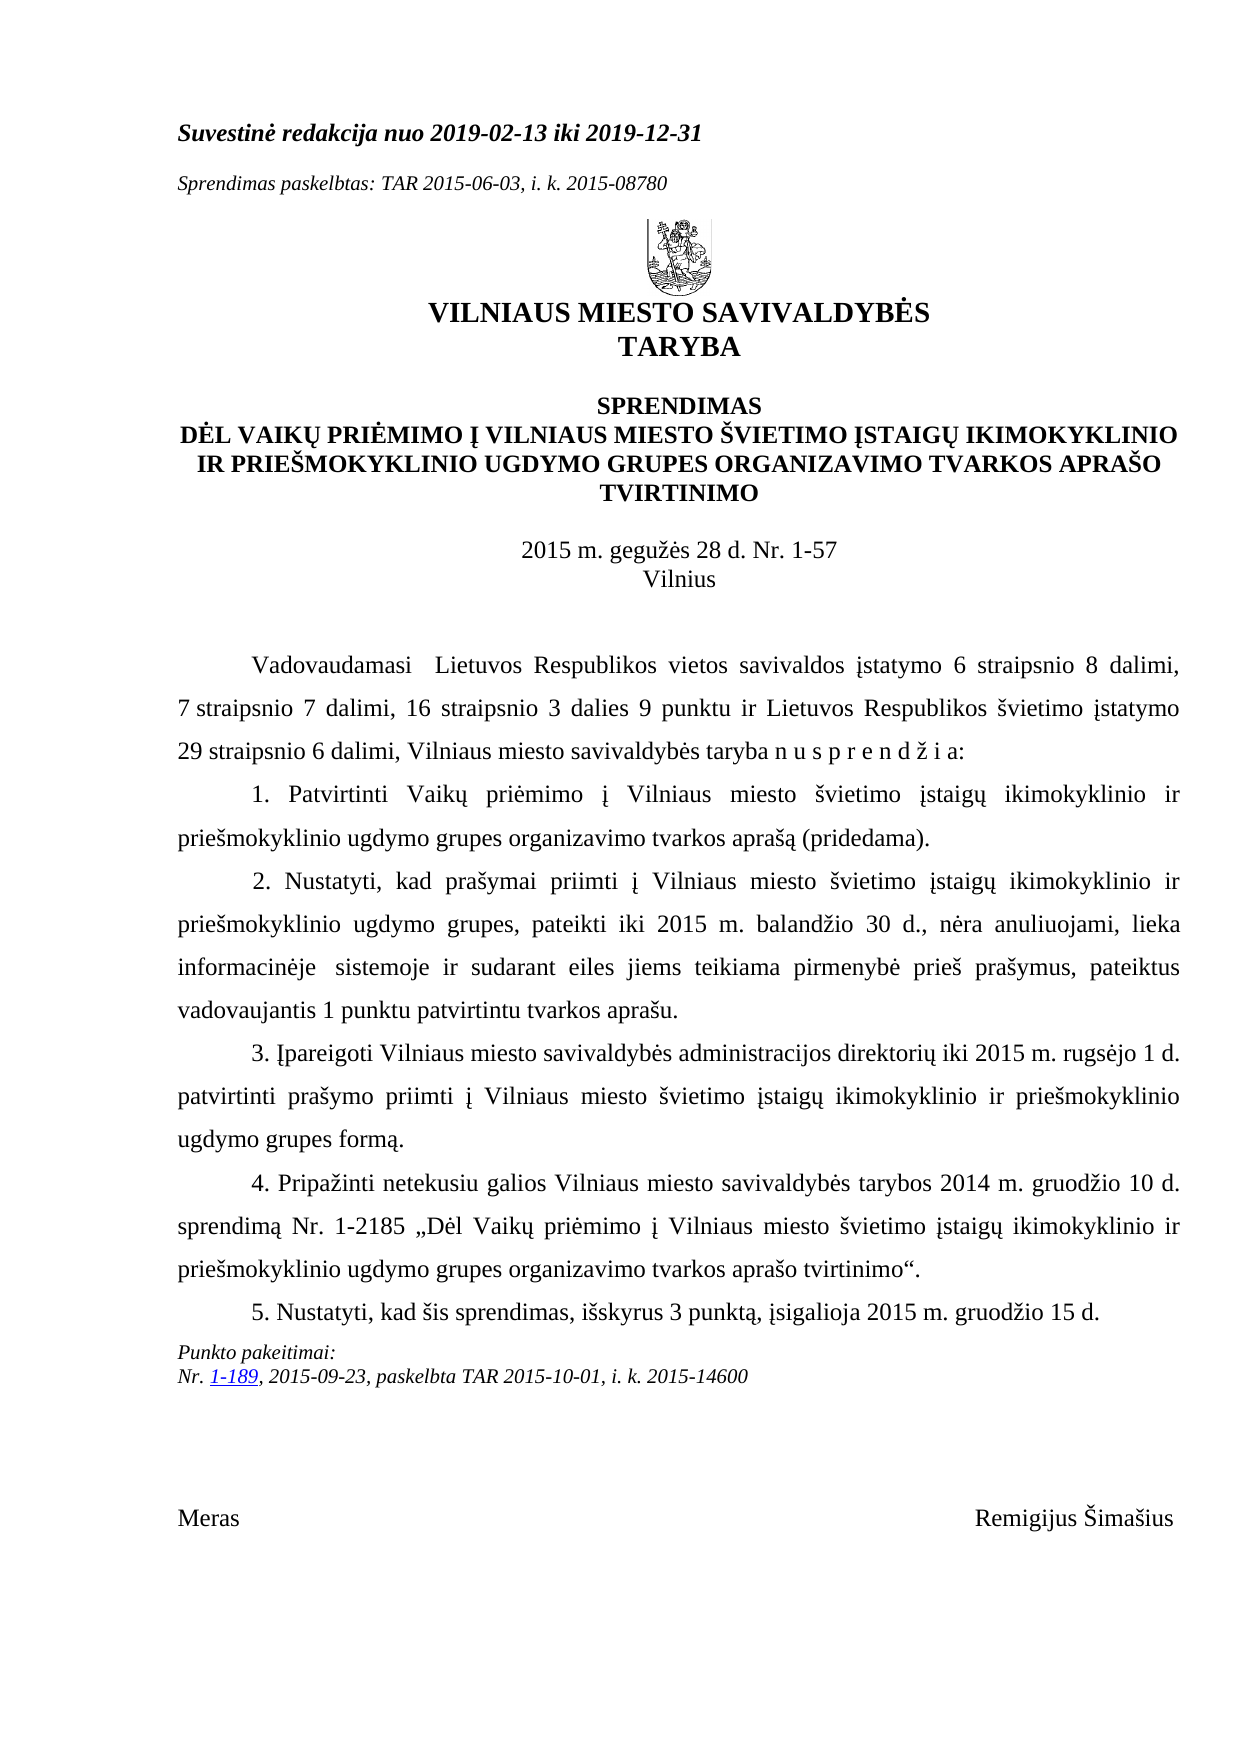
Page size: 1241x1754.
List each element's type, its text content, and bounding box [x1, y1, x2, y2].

text Vilnius [177, 564, 1181, 593]
text DĖL VAIKŲ PRIĖMIMO Į VILNIAUS MIESTO ŠVIETIMO ĮSTAIGŲ IKIMOKYKLINIO IR PRIEŠMOKYKLINIO UGDYMO GRUPES ORGANIZAVIMO TVARKOS APRAŠO TVIRTINIMO [177, 420, 1181, 506]
text 1. Patvirtinti Vaikų priėmimo į Vilniaus miesto švietimo įstaigų ikimokyklinio ir priešmokyklinio ugdymo grupes organizavimo tvarkos aprašą (pridedama). [177, 779, 1181, 851]
text VILNIAUS MIESTO SAVIVALDYBĖS [177, 296, 1181, 329]
text 3. Įpareigoti Vilniaus miesto savivaldybės administracijos direktorių iki 2015 m. rugsėjo 1 d. patvirtinti prašymo priimti į Vilniaus miesto švietimo įstaigų ikimokyklinio ir priešmokyklinio ugdymo grupes formą. [177, 1038, 1181, 1153]
text 2015 m. gegužės 28 d. Nr. 1-57 [177, 535, 1181, 564]
text 2. Nustatyti, kad prašymai priimti į Vilniaus miesto švietimo įstaigų ikimokyklinio ir priešmokyklinio ugdymo grupes, pateikti iki 2015 m. balandžio 30 d., nėra anuliuojami, lieka informacinėje sistemoje ir sudarant eiles jiems teikiama pirmenybė prieš prašymus, pateiktus vadovaujantis 1 punktu patvirtintu tvarkos aprašu. [177, 866, 1181, 1024]
text Suvestinė redakcija nuo 2019-02-13 iki 2019-12-31 [177, 118, 1181, 147]
text TARYBA [177, 329, 1181, 363]
text Sprendimas paskelbtas: TAR 2015-06-03, i. k. 2015-08780 [177, 171, 1181, 195]
text Vadovaudamasi Lietuvos Respublikos vietos savivaldos įstatymo 6 straipsnio 8 dalimi, 7 straipsnio 7 dalimi, 16 straipsnio 3 dalies 9 punktu ir Lietuvos Respublikos švietimo įstatymo 29 straipsnio 6 dalimi, Vilniaus miesto savivaldybės taryba n u s p r e n d ž i a: [177, 650, 1181, 765]
text 5. Nustatyti, kad šis sprendimas, išskyrus 3 punktą, įsigalioja 2015 m. gruodžio 15 d. [177, 1297, 1181, 1326]
text 4. Pripažinti netekusiu galios Vilniaus miesto savivaldybės tarybos 2014 m. gruodžio 10 d. sprendimą Nr. 1-2185 „Dėl Vaikų priėmimo į Vilniaus miesto švietimo įstaigų ikimokyklinio ir priešmokyklinio ugdymo grupes organizavimo tvarkos aprašo tvirtinimo“. [177, 1168, 1181, 1283]
text SPRENDIMAS [177, 391, 1181, 420]
text Nr. 1-189, 2015-09-23, paskelbta TAR 2015-10-01, i. k. 2015-14600 [177, 1364, 1181, 1388]
text Meras Remigijus Šimašius [177, 1503, 1181, 1532]
text Punkto pakeitimai: [177, 1340, 1181, 1364]
